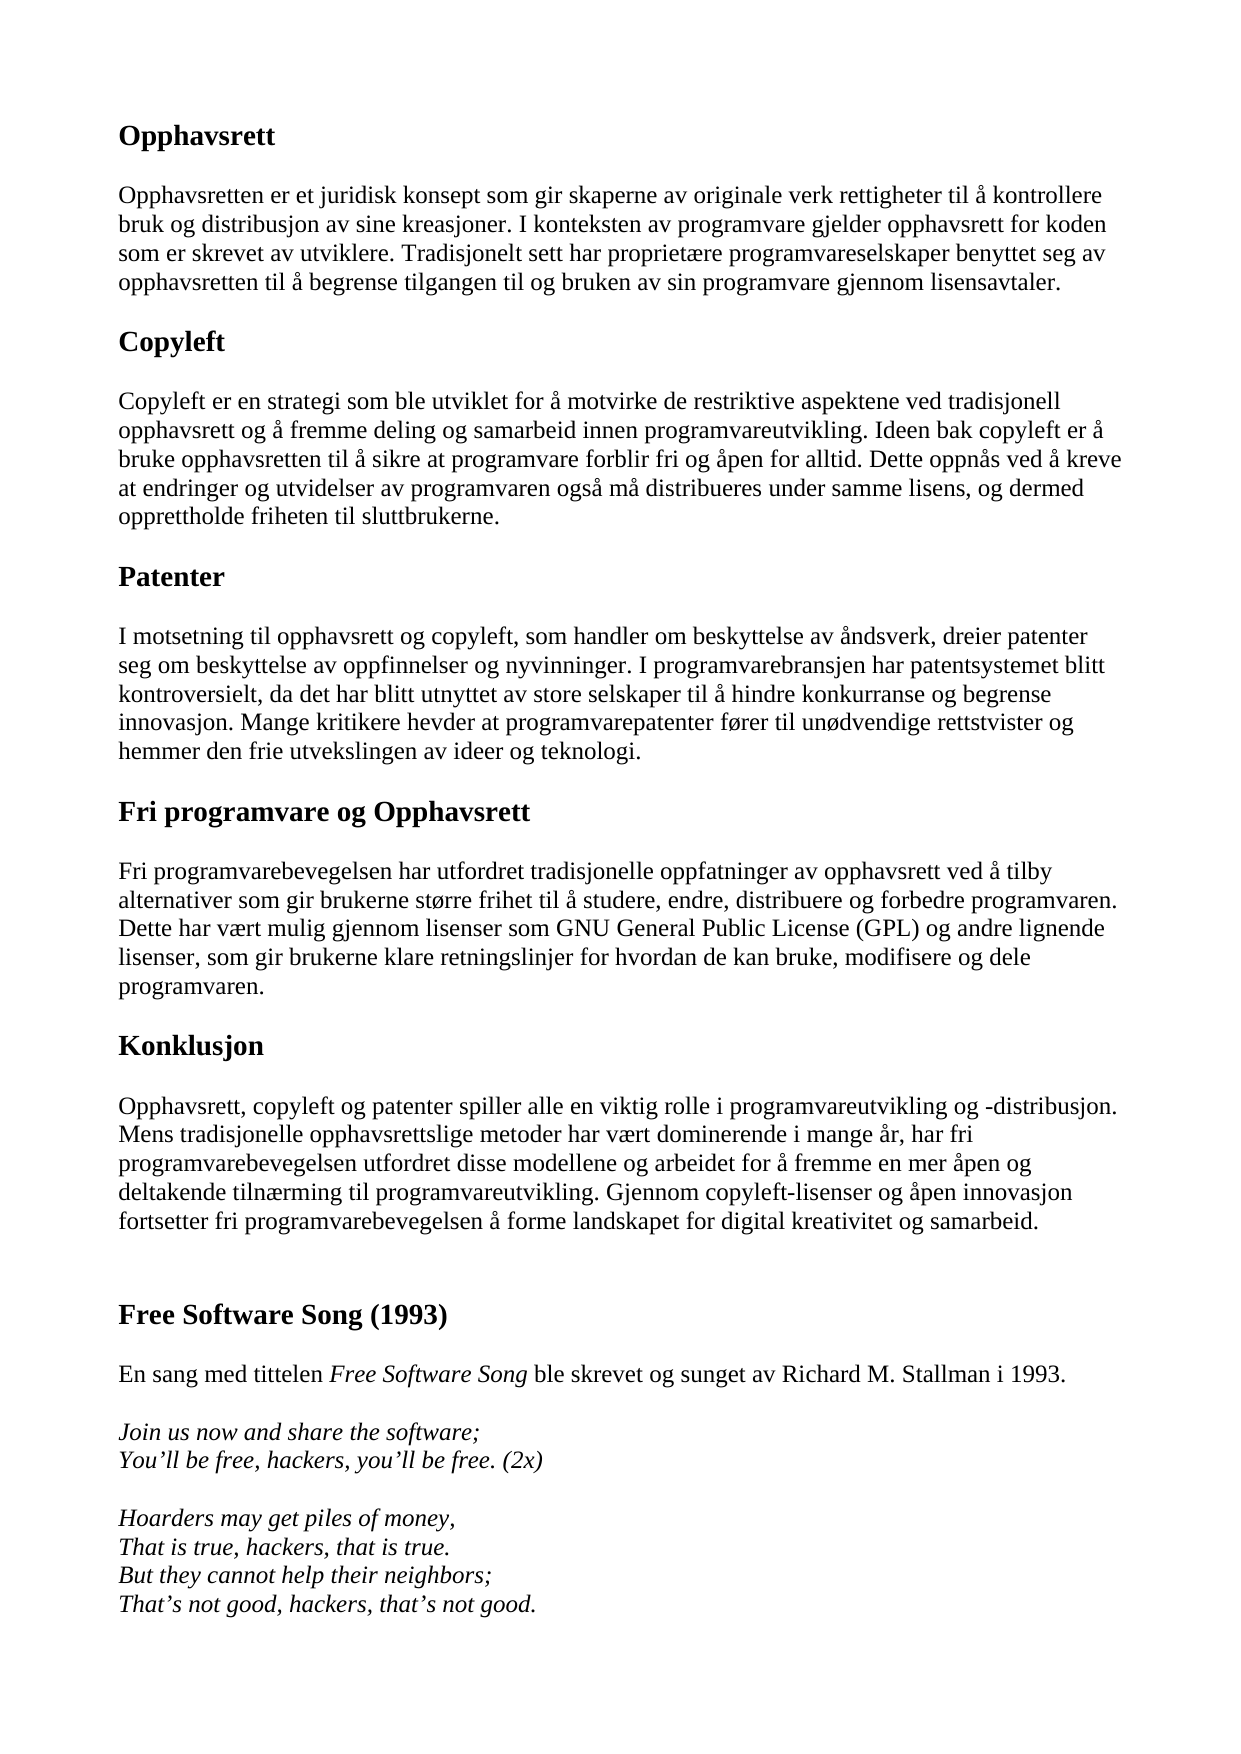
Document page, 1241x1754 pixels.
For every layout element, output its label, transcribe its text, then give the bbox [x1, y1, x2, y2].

text But they cannot help their neighbors; [118, 1560, 1122, 1589]
text I motsetning til opphavsrett og copyleft, som handler om beskyttelse av åndsverk, dreier patenter seg om beskyttelse av oppfinnelser og nyvinninger. I programvarebransjen har patentsystemet blitt kontroversielt, da det har blitt utnyttet av store selskaper til å hindre konkurranse og begrense innovasjon. Mange kritikere hevder at programvarepatenter fører til unødvendige rettstvister og hemmer den frie utvekslingen av ideer og teknologi. [118, 621, 1122, 765]
text Fri programvare og Opphavsrett [118, 794, 1122, 827]
text That is true, hackers, that is true. [118, 1532, 1122, 1560]
text Opphavsrett, copyleft og patenter spiller alle en viktig rolle i programvareutvikling og -distribusjon. Mens tradisjonelle opphavsrettslige metoder har vært dominerende i mange år, har fri programvarebevegelsen utfordret disse modellene og arbeidet for å fremme en mer åpen og deltakende tilnærming til programvareutvikling. Gjennom copyleft-lisenser og åpen innovasjon fortsetter fri programvarebevegelsen å forme landskapet for digital kreativitet og samarbeid. [118, 1091, 1122, 1234]
text Free Software Song (1993) [118, 1297, 1122, 1330]
text Fri programvarebevegelsen har utfordret tradisjonelle oppfatninger av opphavsrett ved å tilby alternativer som gir brukerne større frihet til å studere, endre, distribuere og forbedre programvaren. Dette har vært mulig gjennom lisenser som GNU General Public License (GPL) og andre lignende lisenser, som gir brukerne klare retningslinjer for hvordan de kan bruke, modifisere og dele programvaren. [118, 856, 1122, 1000]
text Opphavsrett [118, 118, 1122, 152]
text En sang med tittelen Free Software Song ble skrevet og sunget av Richard M. Stallman i 1993. [118, 1359, 1122, 1388]
text That’s not good, hackers, that’s not good. [118, 1589, 1122, 1618]
text Copyleft er en strategi som ble utviklet for å motvirke de restriktive aspektene ved tradisjonell opphavsrett og å fremme deling og samarbeid innen programvareutvikling. Ideen bak copyleft er å bruke opphavsretten til å sikre at programvare forblir fri og åpen for alltid. Dette oppnås ved å kreve at endringer og utvidelser av programvaren også må distribueres under samme lisens, og dermed opprettholde friheten til sluttbrukerne. [118, 386, 1122, 530]
text Patenter [118, 559, 1122, 592]
text Copyleft [118, 324, 1122, 358]
text You’ll be free, hackers, you’ll be free. (2x) [118, 1445, 1122, 1474]
text Hoarders may get piles of money, [118, 1503, 1122, 1532]
text Join us now and share the software; [118, 1417, 1122, 1445]
text Opphavsretten er et juridisk konsept som gir skaperne av originale verk rettigheter til å kontrollere bruk og distribusjon av sine kreasjoner. I konteksten av programvare gjelder opphavsrett for koden som er skrevet av utviklere. Tradisjonelt sett har proprietære programvareselskaper benyttet seg av opphavsretten til å begrense tilgangen til og bruken av sin programvare gjennom lisensavtaler. [118, 180, 1122, 295]
text Konklusjon [118, 1028, 1122, 1062]
